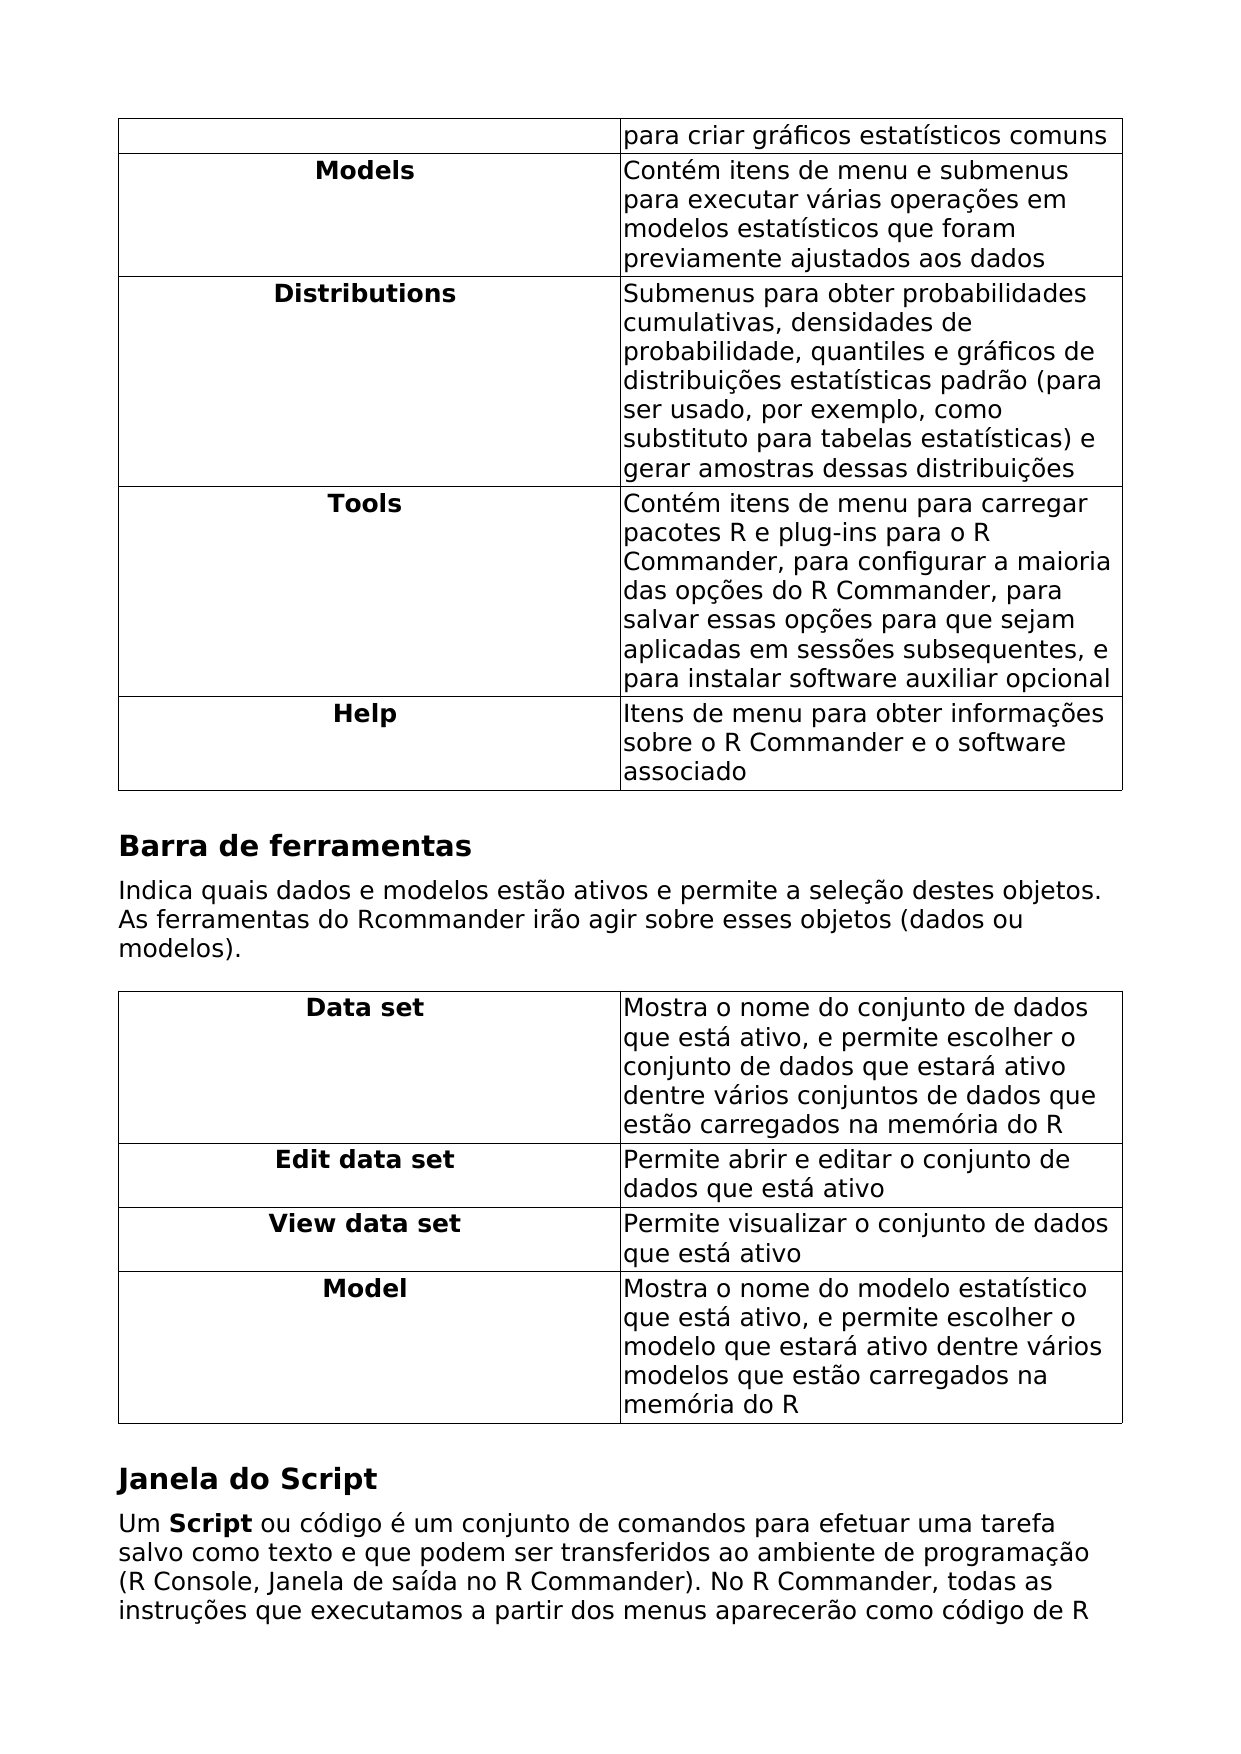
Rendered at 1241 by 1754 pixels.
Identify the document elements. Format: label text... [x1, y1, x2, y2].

table_header Data set [119, 992, 620, 1142]
text Indica quais dados e modelos estão ativos e permite a seleção destes objetos. As ferramentas do Rcommander irão agir sobre esses objetos (dados ou modelos). [118, 876, 1122, 963]
table_cell Contém itens de menu para carregar pacotes R e plug-ins para o R Commander, para configurar a maioria das opções do R Commander, para salvar essas opções para que sejam aplicadas em sessões subsequentes, e para instalar software auxiliar opcional [621, 487, 1122, 696]
table_cell Permite visualizar o conjunto de dados que está ativo [621, 1208, 1122, 1271]
table_cell Itens de menu para obter informações sobre o R Commander e o software associado [621, 697, 1122, 789]
text Um Script ou código é um conjunto de comandos para efetuar uma tarefa salvo como texto e que podem ser transferidos ao ambiente de programação (R Console, Janela de saída no R Commander). No R Commander, todas as instruções que executamos a partir dos menus aparecerão como código de R [118, 1509, 1122, 1626]
table_cell Permite abrir e editar o conjunto de dados que está ativo [621, 1144, 1122, 1207]
subtitle Janela do Script [118, 1463, 1122, 1497]
table_header Mostra o nome do conjunto de dados que está ativo, e permite escolher o conjunto de dados que estará ativo dentre vários conjuntos de dados que estão carregados na memória do R [621, 992, 1122, 1142]
table_cell Edit data set [119, 1144, 620, 1207]
table_cell Distributions [119, 277, 620, 486]
subtitle Barra de ferramentas [118, 829, 1122, 863]
table_cell Contém itens de menu e submenus para executar várias operações em modelos estatísticos que foram previamente ajustados aos dados [621, 154, 1122, 276]
table_cell Help [119, 697, 620, 789]
table_cell [119, 119, 620, 153]
table_cell Models [119, 154, 620, 276]
table_cell para criar gráficos estatísticos comuns [621, 119, 1122, 153]
table_cell View data set [119, 1208, 620, 1271]
table_cell Submenus para obter probabilidades cumulativas, densidades de probabilidade, quantiles e gráficos de distribuições estatísticas padrão (para ser usado, por exemplo, como substituto para tabelas estatísticas) e gerar amostras dessas distribuições [621, 277, 1122, 486]
table_cell Model [119, 1272, 620, 1423]
table_cell Tools [119, 487, 620, 696]
table_cell Mostra o nome do modelo estatístico que está ativo, e permite escolher o modelo que estará ativo dentre vários modelos que estão carregados na memória do R [621, 1272, 1122, 1423]
